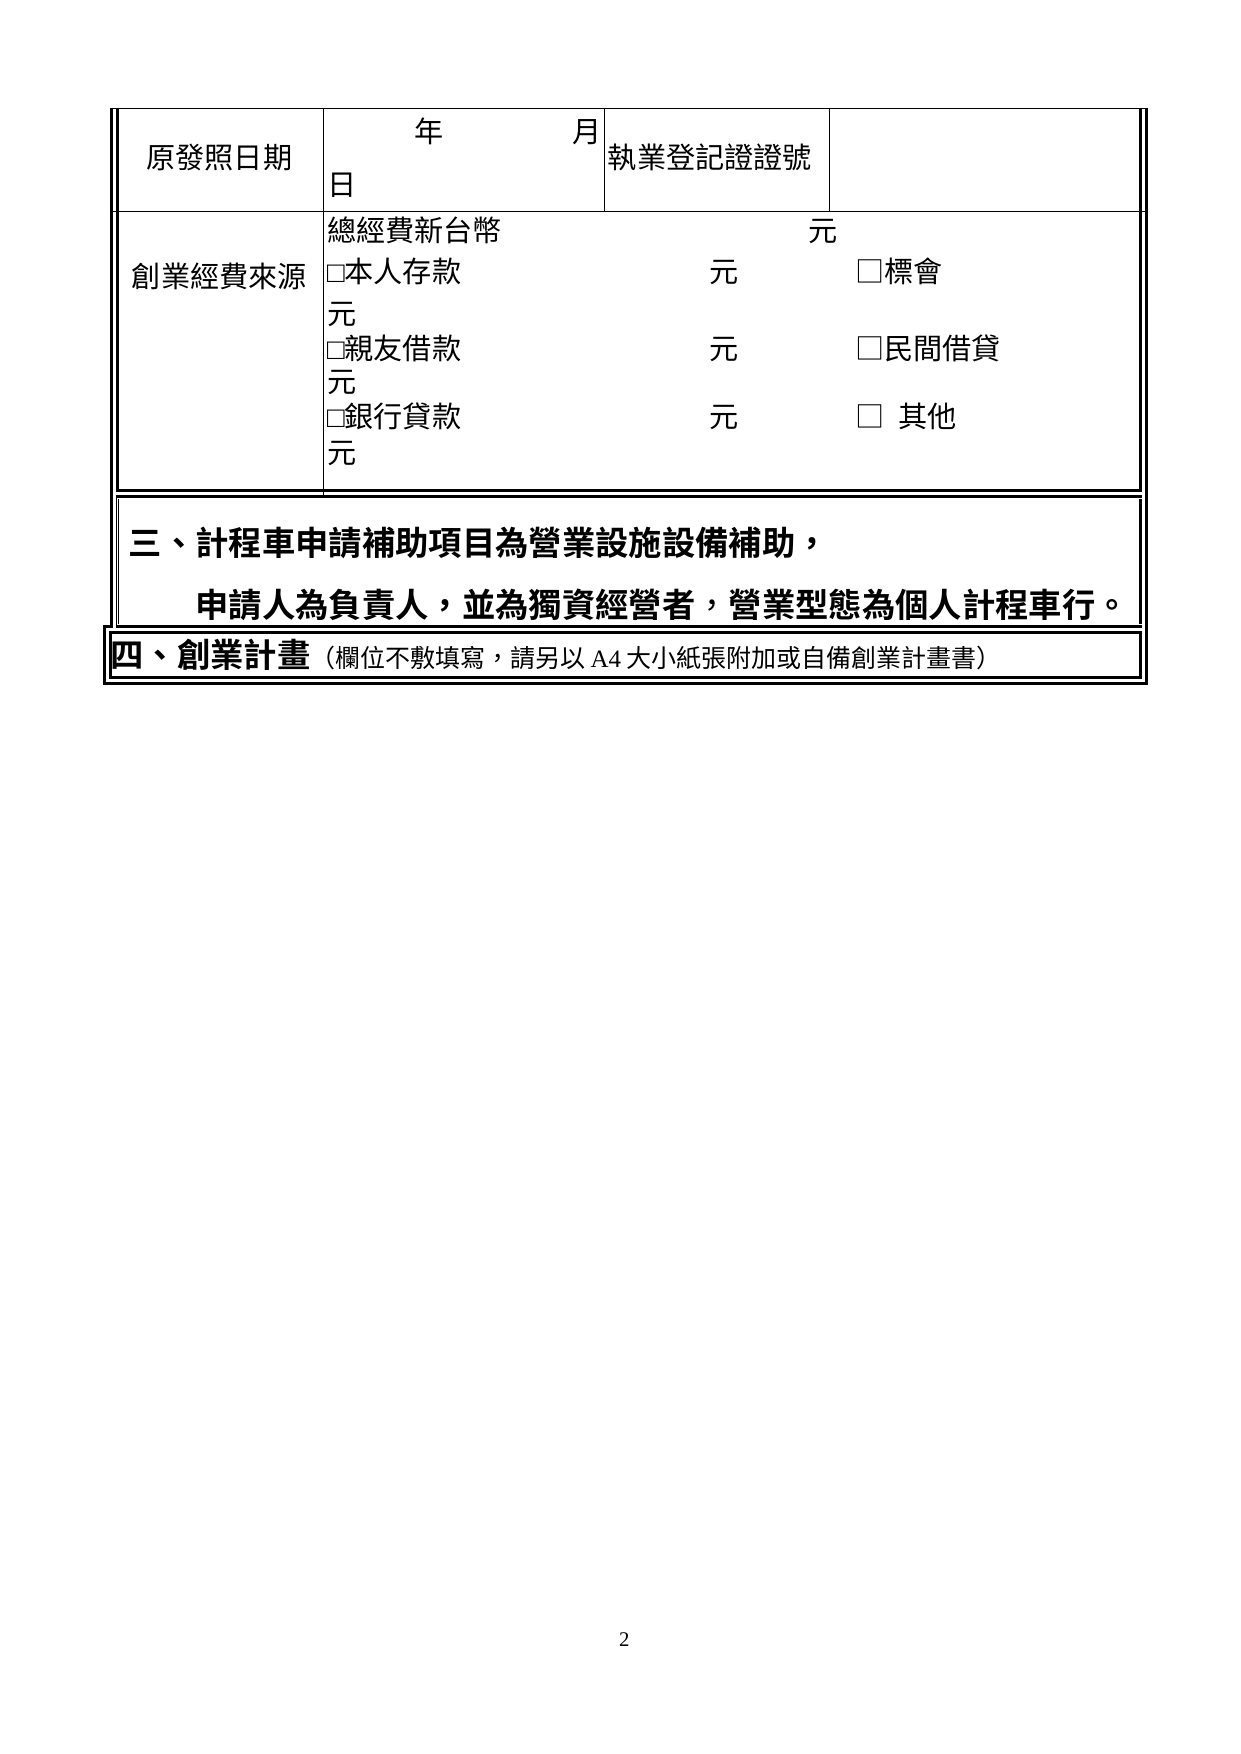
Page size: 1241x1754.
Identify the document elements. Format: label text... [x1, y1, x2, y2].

table_header 三、計程車申請補助項目為營業設施設備補助， 申請人為負責人，並為獨資經營者，營業型態為個人計程車行。 [119, 499, 1139, 624]
table_cell 創業經費來源 [119, 212, 323, 489]
table_cell 原發照日期 [119, 109, 323, 211]
table_cell 總經費新台幣 元 □本人存款 元 □標會 元 □親友借款 元 □民間借貸 元 □銀行貸款 元 □ 其他 元 [324, 212, 1139, 489]
table_cell [830, 109, 1139, 211]
table_cell [114, 489, 323, 624]
table_cell 四、創業計畫（欄位不敷填寫，請另以A4大小紙張附加或自備創業計畫書） [108, 625, 1143, 676]
table_cell 執業登記證證號 [605, 109, 829, 211]
table_cell [324, 489, 1143, 498]
table_cell 年 月 日 [324, 109, 604, 211]
